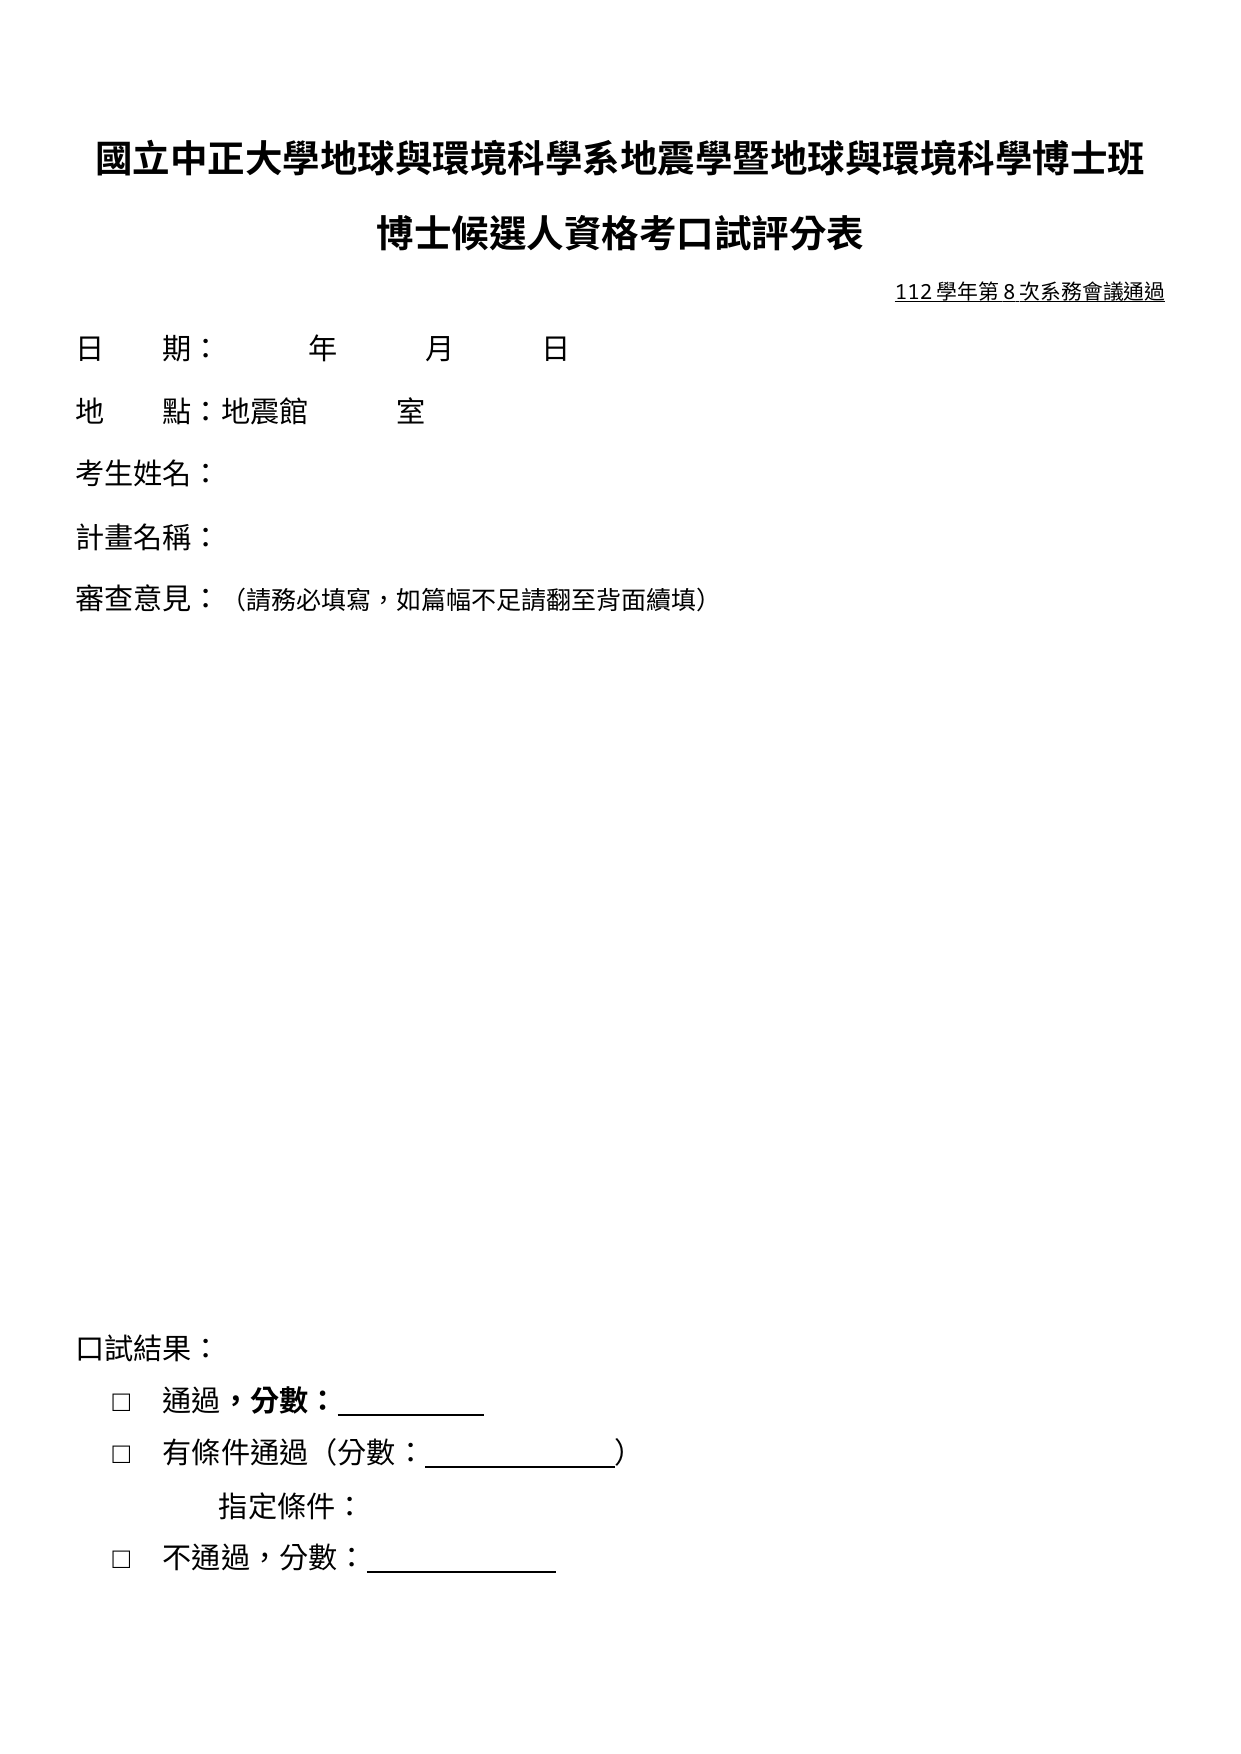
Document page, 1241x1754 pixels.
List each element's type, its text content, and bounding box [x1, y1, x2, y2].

text 計畫名稱： [75, 493, 1165, 555]
text □ 不通過，分數： [112, 1525, 1165, 1577]
text □ 通過，分數： [112, 1368, 1165, 1420]
text 博士候選人資格考口試評分表 [75, 214, 1165, 256]
text 指定條件： [169, 1483, 1165, 1525]
text □ 有條件通過（分數： ） [112, 1420, 1165, 1472]
text 國立中正大學地球與環境科學系地震學暨地球與環境科學博士班 [75, 114, 1165, 177]
text 口試結果： [75, 1305, 1165, 1368]
text 112學年第8次系務會議通過 [75, 275, 1165, 305]
text 考生姓名： [75, 430, 1165, 493]
text 審查意見：（請務必填寫，如篇幅不足請翻至背面續填） [75, 555, 1165, 618]
text 地 點：地震館 室 [75, 368, 1165, 430]
text 日 期： 年 月 日 [75, 305, 1165, 368]
